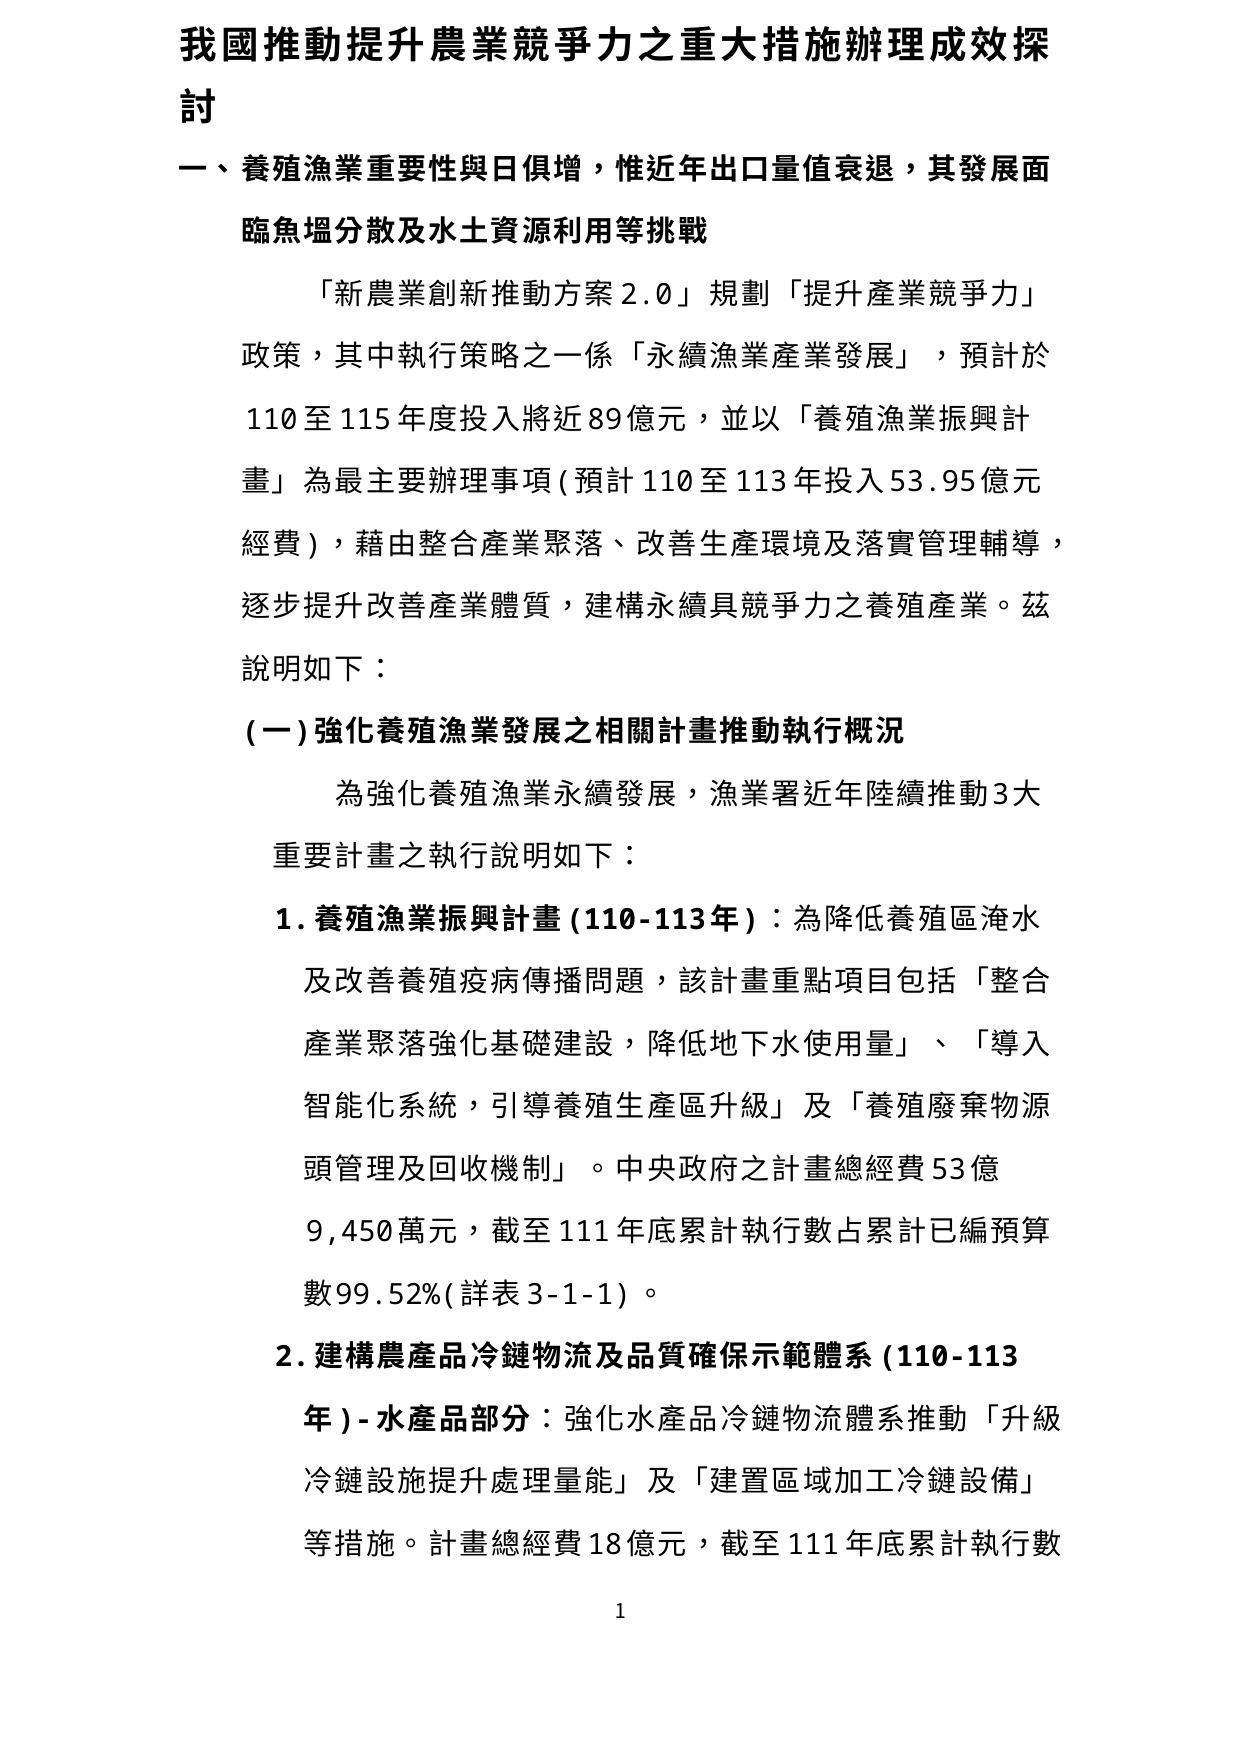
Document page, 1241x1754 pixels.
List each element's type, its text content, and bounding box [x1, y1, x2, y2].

text 一、養殖漁業重要性與日俱增，惟近年出口量值衰退，其發展面臨魚塭分散及水土資源利用等挑戰 [177, 125, 1063, 250]
text 「新農業創新推動方案2.0」規劃「提升產業競爭力」政策，其中執行策略之一係「永續漁業產業發展」，預計於110至115年度投入將近89億元，並以「養殖漁業振興計畫」為最主要辦理事項(預計110至113年投入53.95億元經費)，藉由整合產業聚落、改善生產環境及落實管理輔導，逐步提升改善產業體質，建構永續具競爭力之養殖產業。茲說明如下： [236, 250, 1063, 687]
text (一)強化養殖漁業發展之相關計畫推動執行概況 [236, 687, 1063, 750]
text 為強化養殖漁業永續發展，漁業署近年陸續推動3大重要計畫之執行說明如下： [266, 750, 1063, 875]
text 2.建構農產品冷鏈物流及品質確保示範體系(110-113年)-水產品部分：強化水產品冷鏈物流體系推動「升級冷鏈設施提升處理量能」及「建置區域加工冷鏈設備」等措施。計畫總經費18億元，截至111年底累計執行數 [266, 1312, 1063, 1562]
text 我國推動提升農業競爭力之重大措施辦理成效探討 [177, 0, 1063, 125]
text 1.養殖漁業振興計畫(110-113年)：為降低養殖區淹水及改善養殖疫病傳播問題，該計畫重點項目包括「整合產業聚落強化基礎建設，降低地下水使用量」、「導入智能化系統，引導養殖生產區升級」及「養殖廢棄物源頭管理及回收機制」。中央政府之計畫總經費53億9,450萬元，截至111年底累計執行數占累計已編預算數99.52%(詳表3-1-1)。 [266, 875, 1063, 1312]
